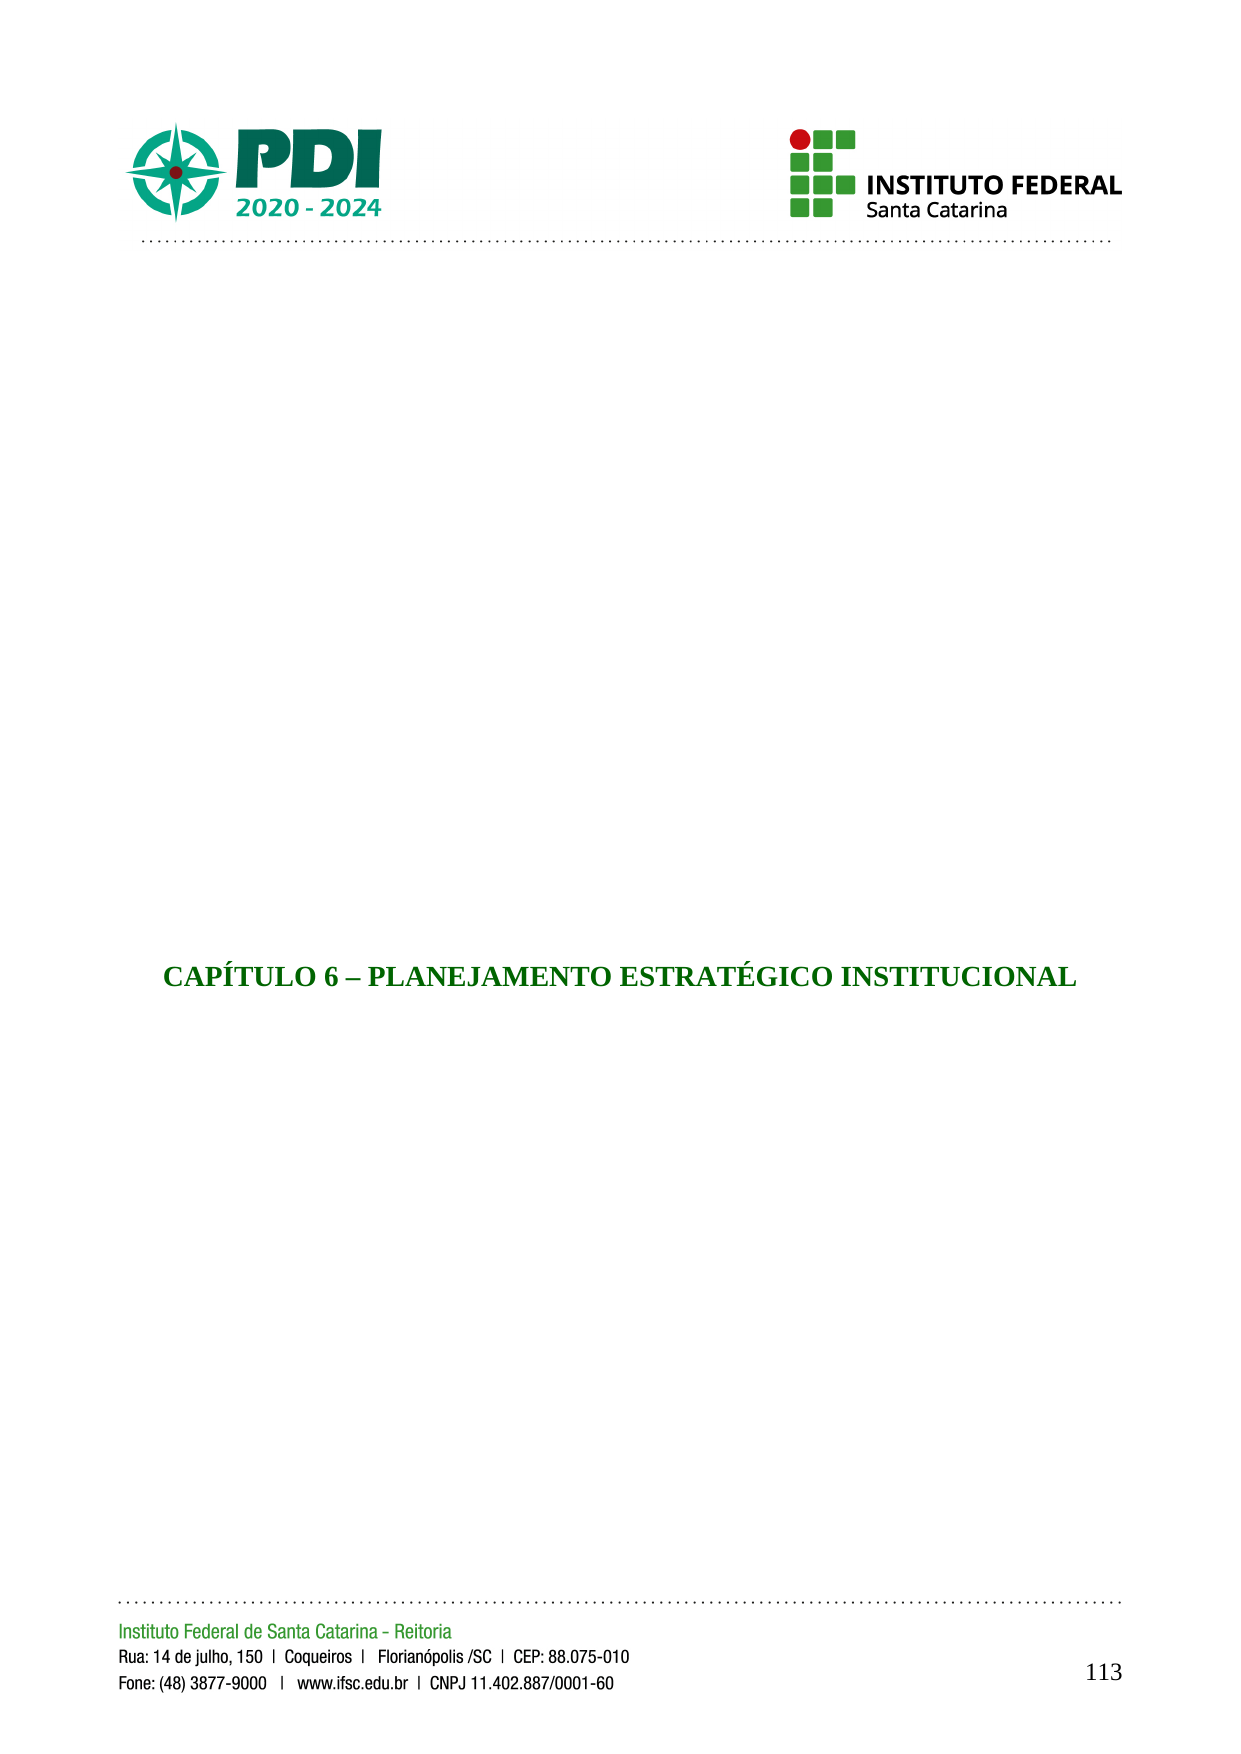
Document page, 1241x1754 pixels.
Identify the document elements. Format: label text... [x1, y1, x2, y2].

picture [118, 118, 1122, 251]
picture [220, 1599, 1021, 1699]
subtitle PLANEJAMENTO ESTRATÉGICO INSTITUCIONAL [118, 959, 1122, 993]
